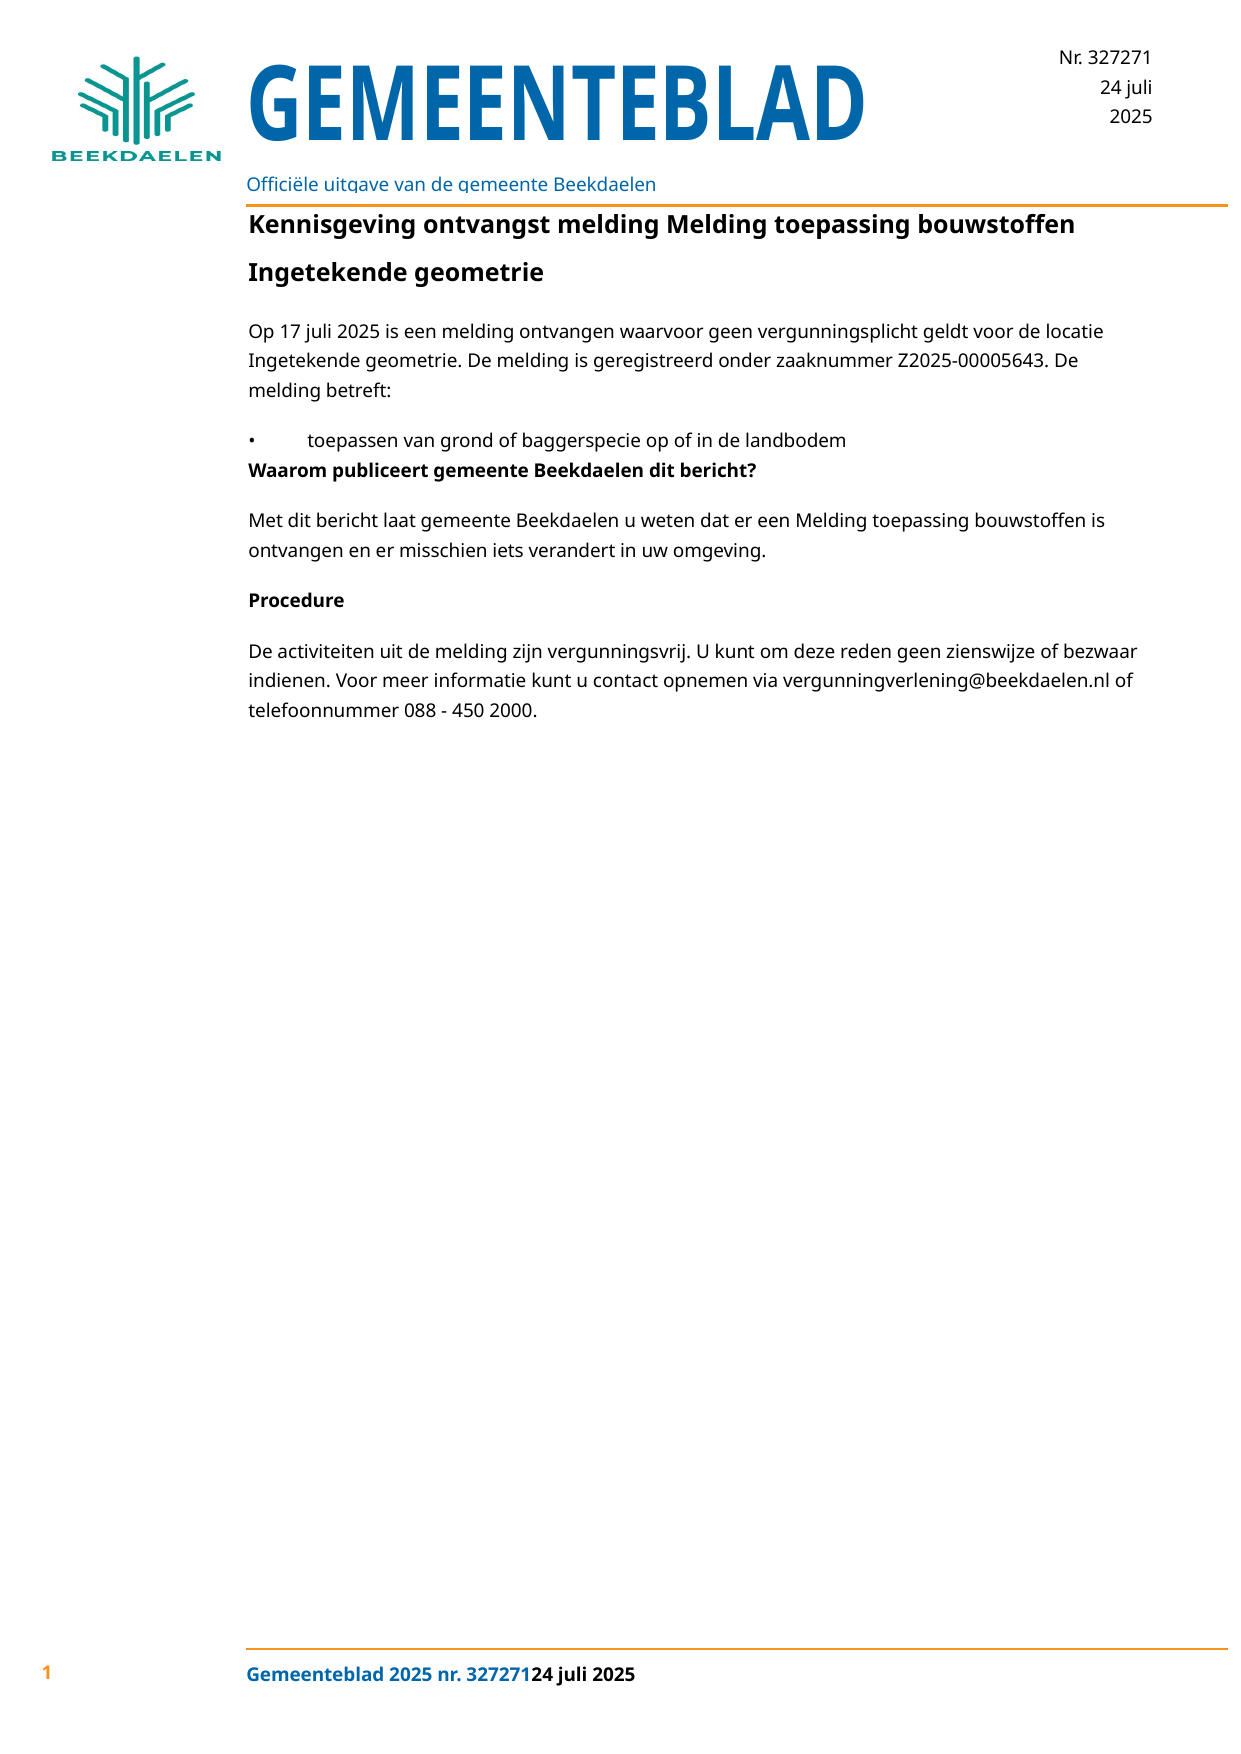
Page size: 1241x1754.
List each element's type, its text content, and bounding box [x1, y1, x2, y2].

text De activiteiten uit de melding zijn vergunningsvrij. U kunt om deze reden geen zienswijze of bezwaar indienen. Voor meer informatie kunt u contact opnemen via vergunningverlening@beekdaelen.nl of telefoonnummer 088 - 450 2000. [248, 638, 1152, 723]
list toepassen van grond of baggerspecie op of in de landbodem [248, 427, 1152, 453]
text Waarom publiceert gemeente Beekdaelen dit bericht? [248, 457, 1152, 483]
text Met dit bericht laat gemeente Beekdaelen u weten dat er een Melding toepassing bouwstoffen is ontvangen en er misschien iets verandert in uw omgeving. [248, 507, 1152, 563]
text Kennisgeving ontvangst melding Melding toepassing bouwstoffen Ingetekende geometrie [248, 207, 1152, 288]
text Op 17 juli 2025 is een melding ontvangen waarvoor geen vergunningsplicht geldt voor de locatie Ingetekende geometrie. De melding is geregistreerd onder zaaknummer Z2025-00005643. De melding betreft: [248, 318, 1152, 403]
picture [41, 47, 231, 172]
text Procedure [248, 587, 1152, 613]
